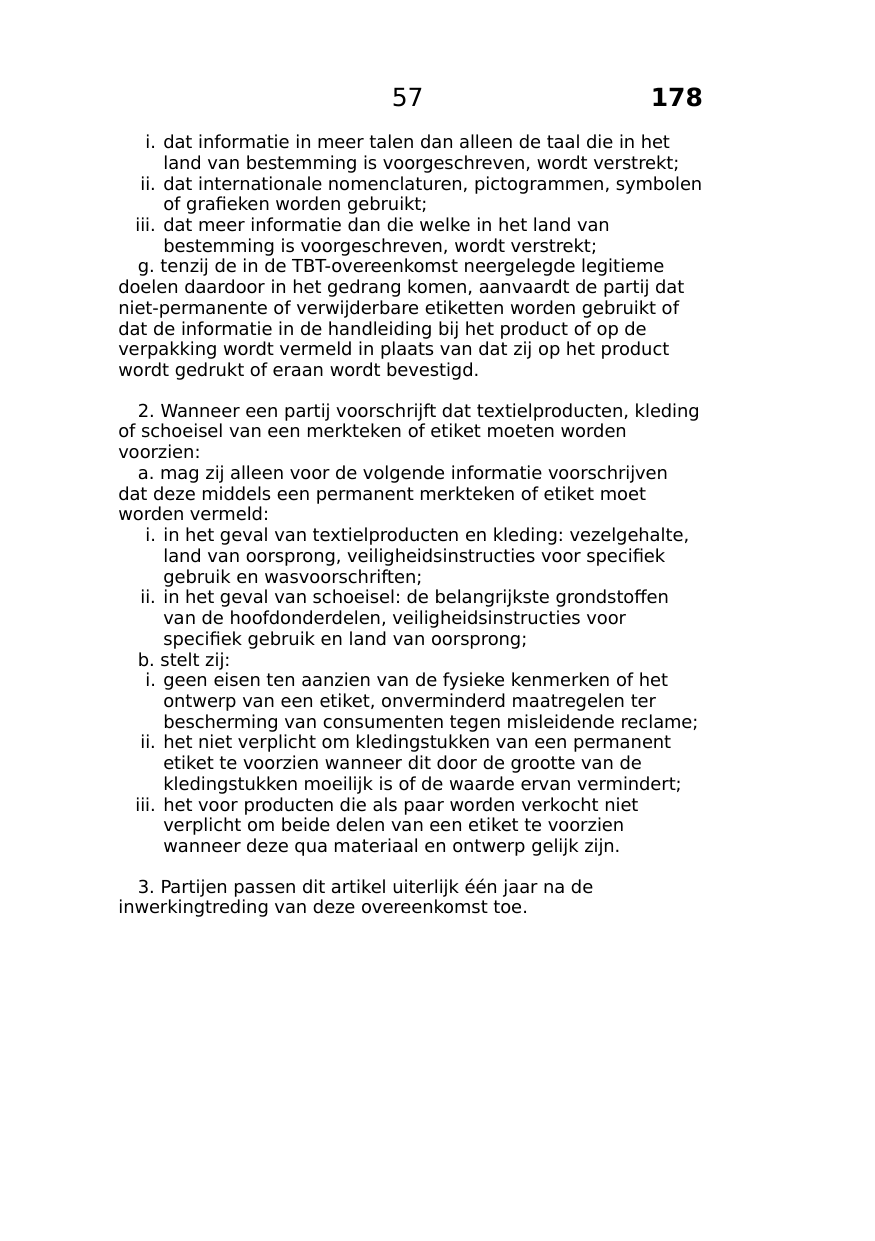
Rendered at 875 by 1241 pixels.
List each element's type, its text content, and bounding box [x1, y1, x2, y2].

text ii. in het geval van schoeisel: de belangrijkste grondstoffen van de hoofdonderdelen, veiligheidsinstructies voor specifiek gebruik en land van oorsprong; [118, 587, 703, 649]
text iii. dat meer informatie dan die welke in het land van bestemming is voorgeschreven, wordt verstrekt; [118, 215, 703, 256]
text i. in het geval van textielproducten en kleding: vezelgehalte, land van oorsprong, veiligheidsinstructies voor specifiek gebruik en wasvoorschriften; [118, 525, 703, 587]
text a. mag zij alleen voor de volgende informatie voorschrijven dat deze middels een permanent merkteken of etiket moet worden vermeld: [118, 463, 703, 525]
text 2. Wanneer een partij voorschrijft dat textielproducten, kleding of schoeisel van een merkteken of etiket moeten worden voorzien: [118, 401, 703, 463]
text iii. het voor producten die als paar worden verkocht niet verplicht om beide delen van een etiket te voorzien wanneer deze qua materiaal en ontwerp gelijk zijn. [118, 794, 703, 857]
text i. dat informatie in meer talen dan alleen de taal die in het land van bestemming is voorgeschreven, wordt verstrekt; [118, 132, 703, 173]
text b. stelt zij: [118, 649, 703, 670]
text i. geen eisen ten aanzien van de fysieke kenmerken of het ontwerp van een etiket, onverminderd maatregelen ter bescherming van consumenten tegen misleidende reclame; [118, 670, 703, 732]
text 3. Partijen passen dit artikel uiterlijk één jaar na de inwerkingtreding van deze overeenkomst toe. [118, 877, 703, 918]
text g. tenzij de in de TBT-overeenkomst neergelegde legitieme doelen daardoor in het gedrang komen, aanvaardt de partij dat niet-permanente of verwijderbare etiketten worden gebruikt of dat de informatie in de handleiding bij het product of op de verpakking wordt vermeld in plaats van dat zij op het product wordt gedrukt of eraan wordt bevestigd. [118, 256, 703, 381]
text ii. dat internationale nomenclaturen, pictogrammen, symbolen of grafieken worden gebruikt; [118, 173, 703, 215]
text ii. het niet verplicht om kledingstukken van een permanent etiket te voorzien wanneer dit door de grootte van de kledingstukken moeilijk is of de waarde ervan vermindert; [118, 732, 703, 794]
